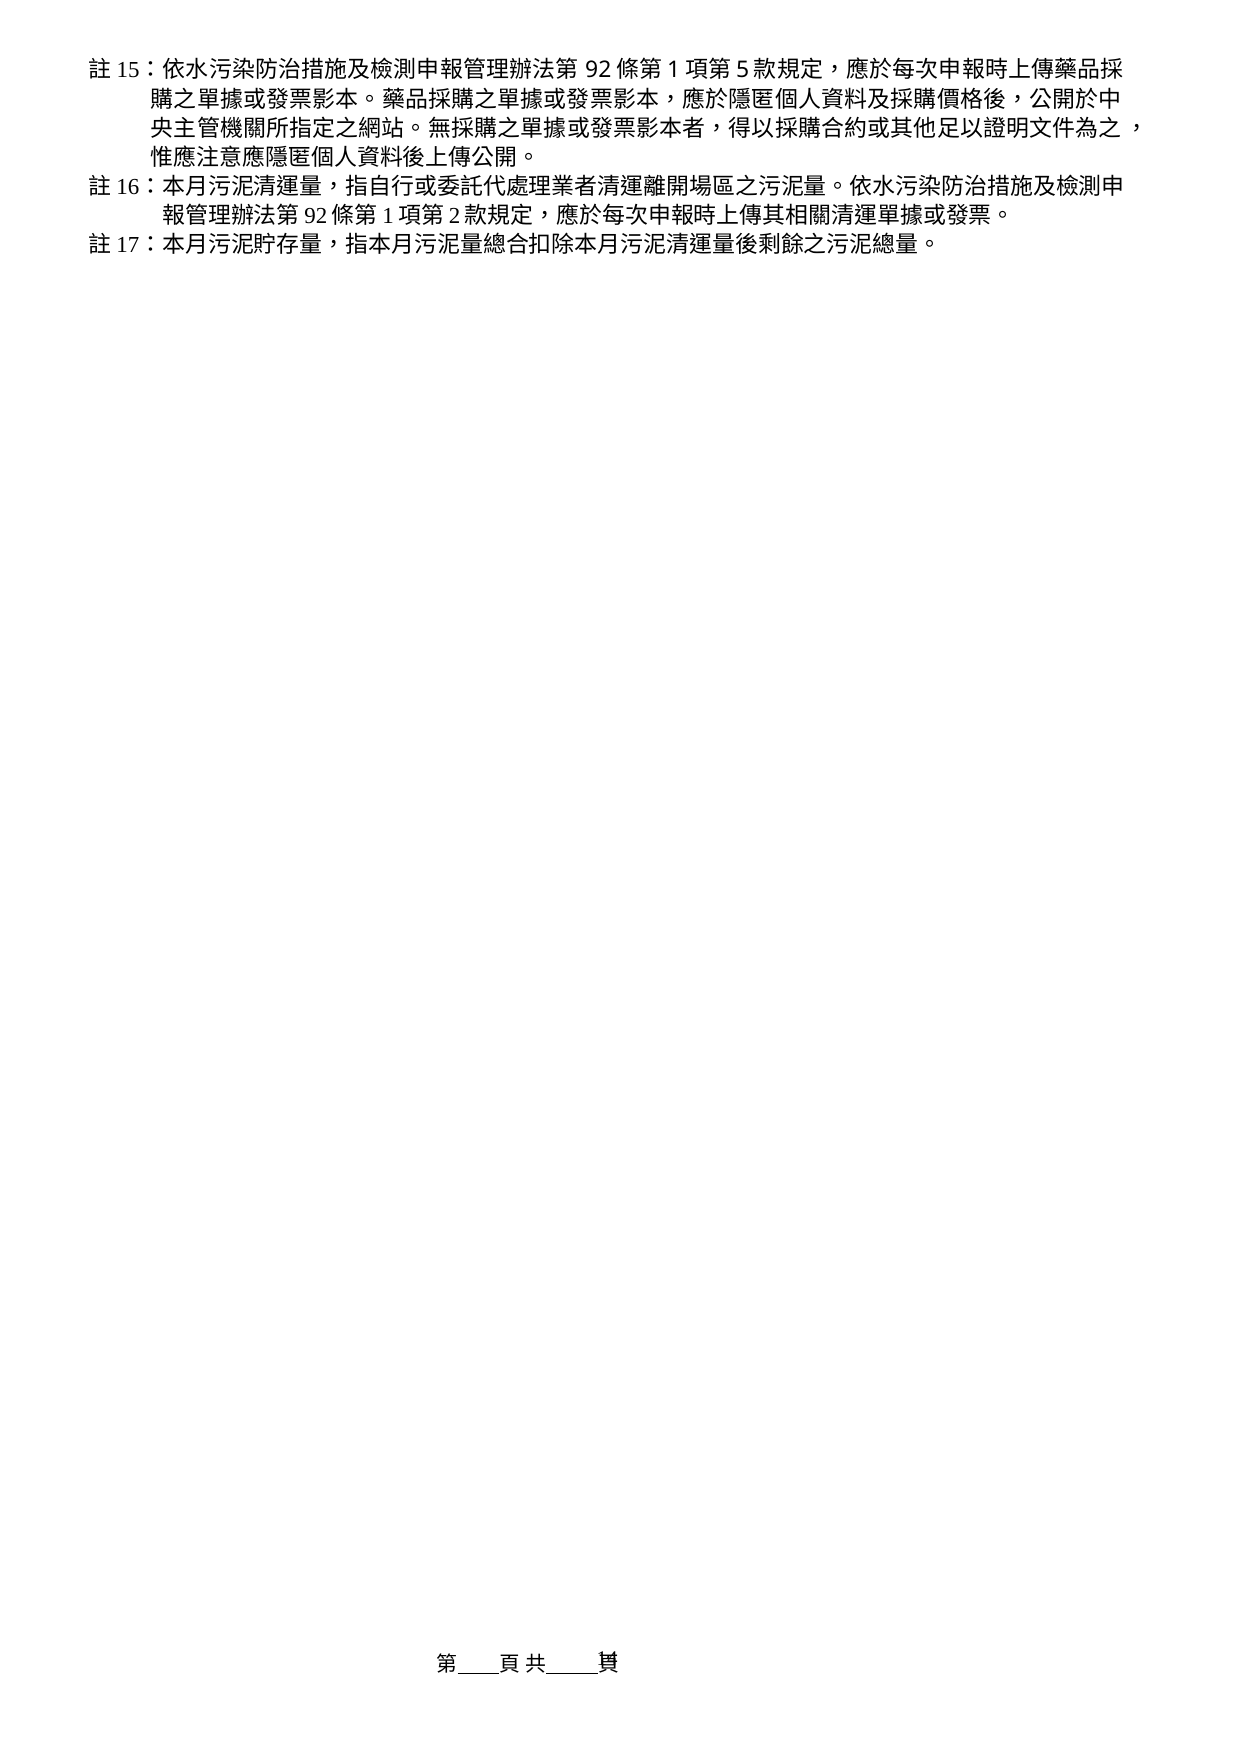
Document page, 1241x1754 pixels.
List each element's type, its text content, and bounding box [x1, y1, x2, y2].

text 註17：本月污泥貯存量，指本月污泥量總合扣除本月污泥清運量後剩餘之污泥總量。 [89, 229, 1125, 259]
text 註16：本月污泥清運量，指自行或委託代處理業者清運離開場區之污泥量。依水污染防治措施及檢測申報管理辦法第92條第1項第2款規定，應於每次申報時上傳其相關清運單據或發票。 [89, 171, 1125, 229]
text 註15：依水污染防治措施及檢測申報管理辦法第92條第1項第5款規定，應於每次申報時上傳藥品採購之單據或發票影本。藥品採購之單據或發票影本，應於隱匿個人資料及採購價格後，公開於中央主管機關所指定之網站。無採購之單據或發票影本者，得以採購合約或其他足以證明文件為之，惟應注意應隱匿個人資料後上傳公開。 [89, 54, 1125, 171]
